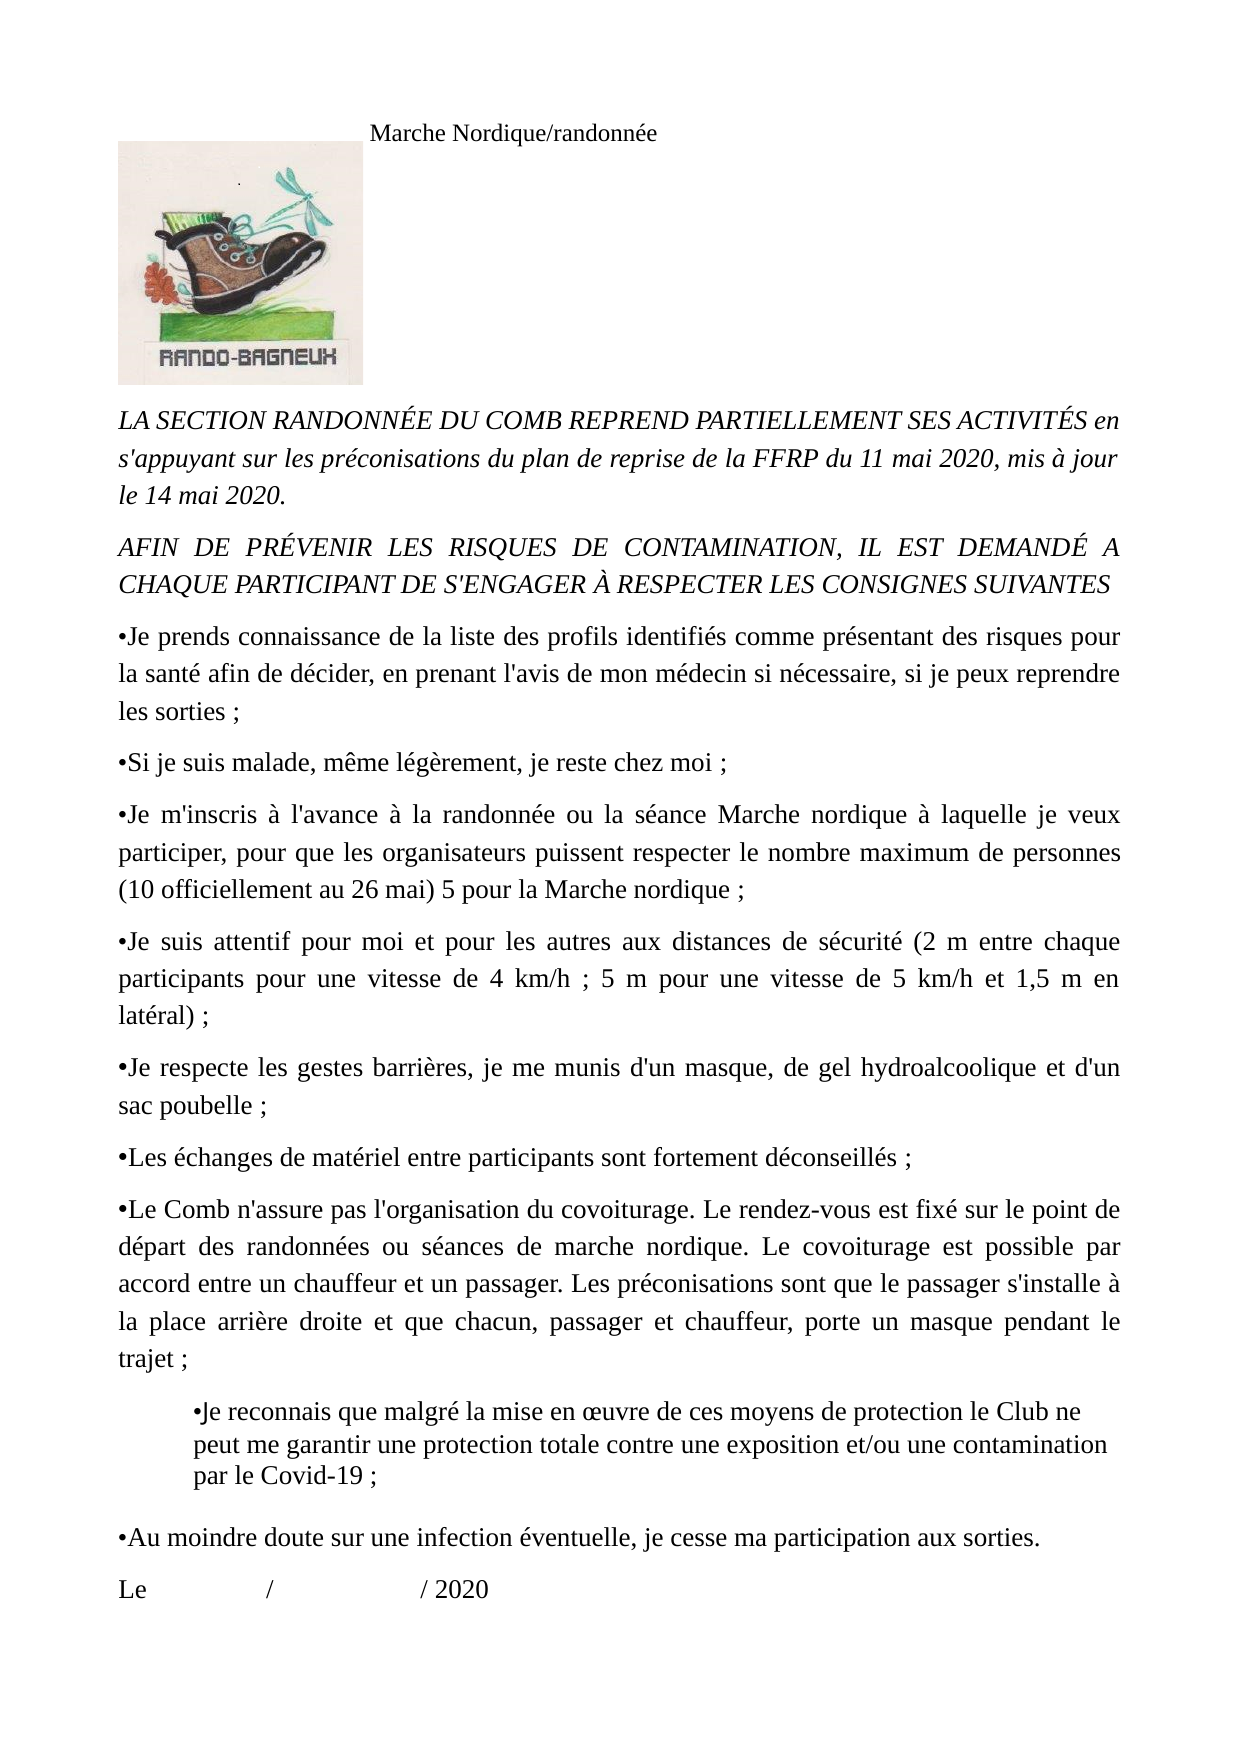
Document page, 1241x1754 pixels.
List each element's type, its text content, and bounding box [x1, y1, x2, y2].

text AFIN DE PréVENIR LES RISQUES DE CONTAMINATION, IL EST DEMANDé A CHAQUE PARTICIPANT DE S'ENGAGER à RESPECTER LES CONSIGNES SUIVANTES [118, 531, 1122, 599]
list Je respecte les gestes barrières, je me munis d'un masque, de gel hydroalcoolique et d'un sac poubelle ; [118, 1051, 1122, 1120]
list Au moindre doute sur une infection éventuelle, je cesse ma participation aux sorties. [118, 1521, 1122, 1552]
text LA SECTION RANDONNéE DU COMB REPREND PARTIELLEMENT SES ACTIVITéS en s'appuyant sur les préconisations du plan de reprise de la FFRP du 11 mai 2020, mis à jour le 14 mai 2020. [118, 404, 1122, 510]
list Je m'inscris à l'avance à la randonnée ou la séance Marche nordique à laquelle je veux participer, pour que les organisateurs puissent respecter le nombre maximum de personnes (10 officiellement au 26 mai) 5 pour la Marche nordique ; [118, 798, 1122, 904]
list Les échanges de matériel entre participants sont fortement déconseillés ; [118, 1141, 1122, 1172]
text Marche Nordique/randonnée [118, 118, 1122, 384]
list Je prends connaissance de la liste des profils identifiés comme présentant des risques pour la santé afin de décider, en prenant l'avis de mon médecin si nécessaire, si je peux reprendre les sorties ; [118, 620, 1122, 726]
text Le / / 2020 [118, 1573, 1122, 1604]
list Je reconnais que malgré la mise en œuvre de ces moyens de protection le Club ne peut me garantir une protection totale contre une exposition et/ou une contamination par le Covid-19 ; [193, 1394, 1122, 1490]
list Si je suis malade, même légèrement, je reste chez moi ; [118, 747, 1122, 778]
list Je suis attentif pour moi et pour les autres aux distances de sécurité (2 m entre chaque participants pour une vitesse de 4 km/h ; 5 m pour une vitesse de 5 km/h et 1,5 m en latéral) ; [118, 925, 1122, 1031]
list Le Comb n'assure pas l'organisation du covoiturage. Le rendez-vous est fixé sur le point de départ des randonnées ou séances de marche nordique. Le covoiturage est possible par accord entre un chauffeur et un passager. Les préconisations sont que le passager s'installe à la place arrière droite et que chacun, passager et chauffeur, porte un masque pendant le trajet ; [118, 1193, 1122, 1373]
